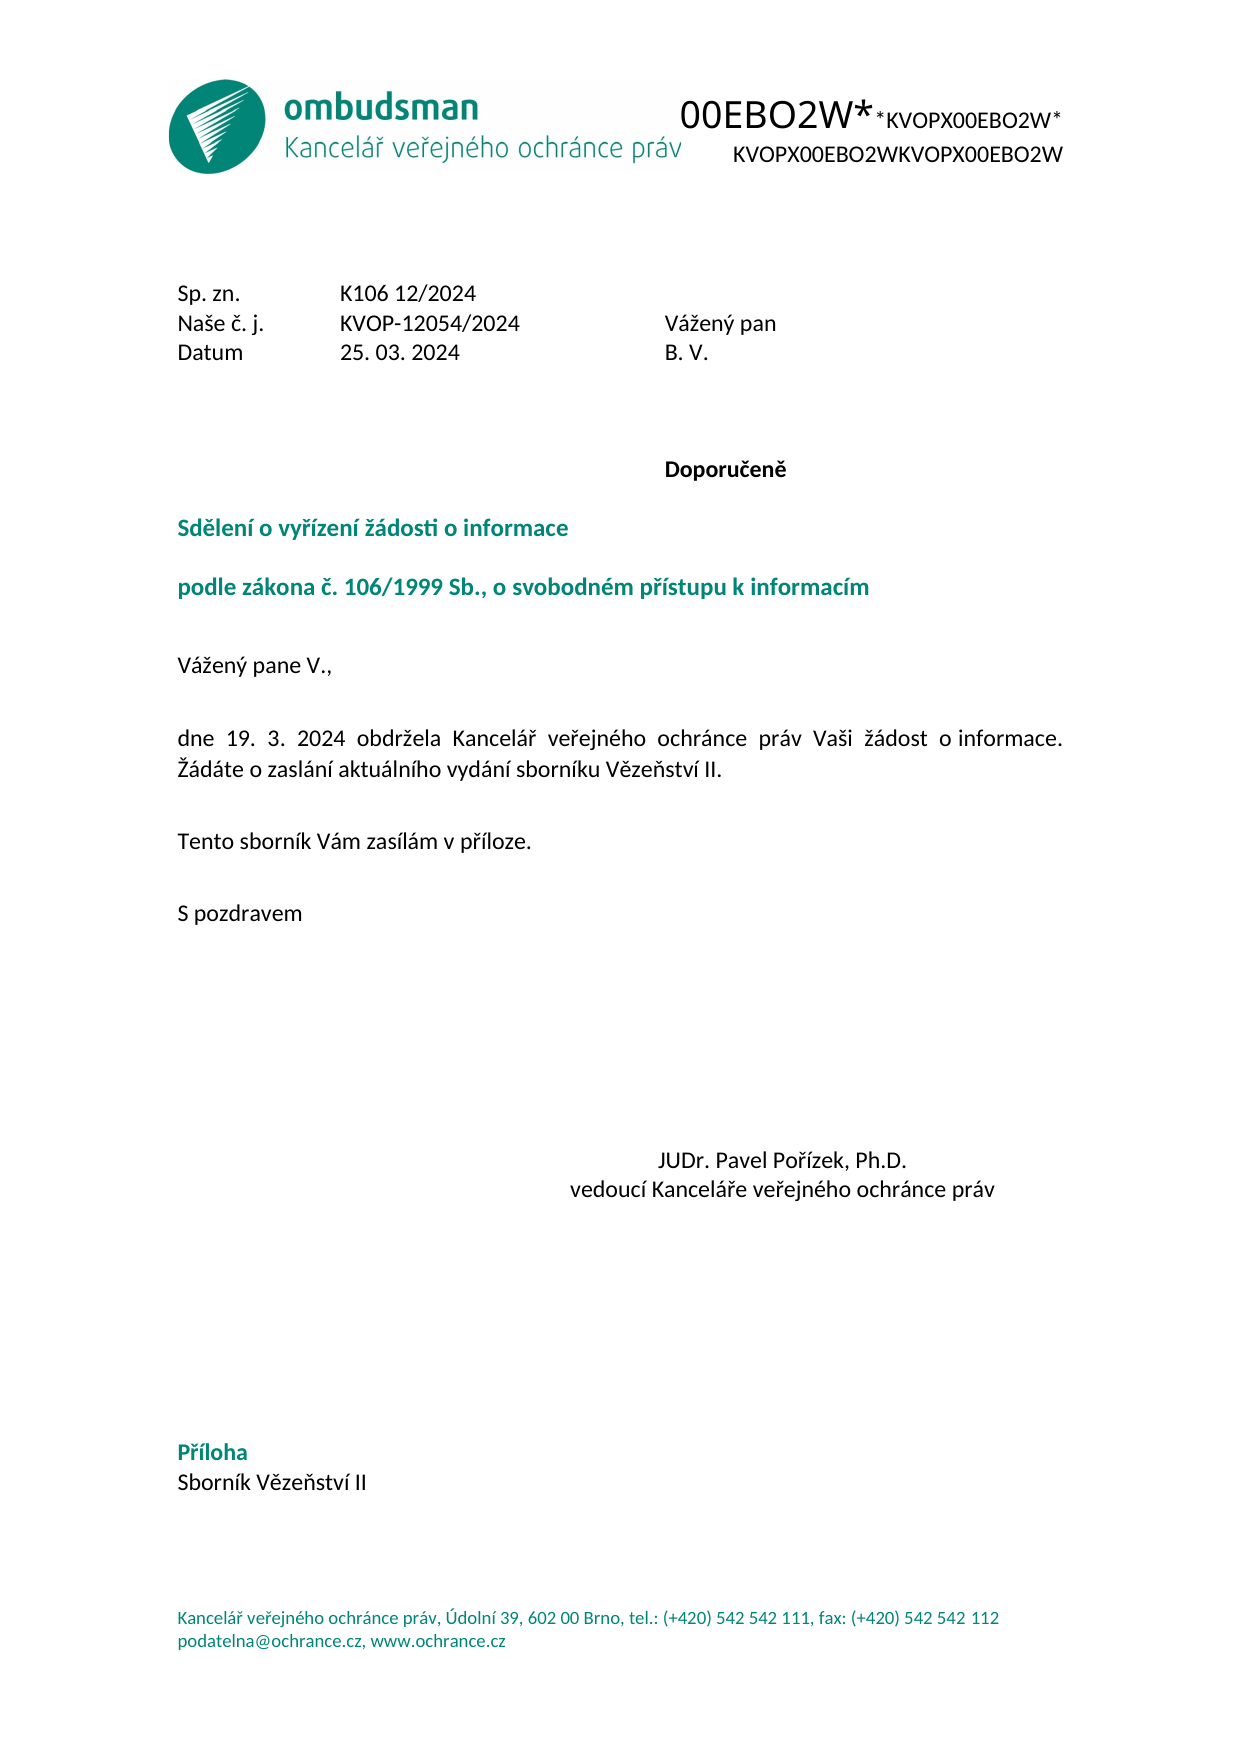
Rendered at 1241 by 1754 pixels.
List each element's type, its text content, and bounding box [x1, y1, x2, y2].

subtitle Sdělení o vyřízení žádosti o informace [177, 513, 1063, 543]
table_header Vážený pan B. V. Doporučeně [665, 220, 1085, 513]
text Sborník Vězeňství II [177, 1467, 1063, 1496]
text dne 19. 3. 2024 obdržela Kancelář veřejného ochránce práv Vaši žádost o informace. Žádáte o zaslání aktuálního vydání sborníku Vězeňství II. [177, 723, 1063, 783]
text vedoucí Kanceláře veřejného ochránce práv [502, 1174, 1063, 1203]
subtitle podle zákona č. 106/1999 Sb., o svobodném přístupu k informacím [177, 571, 1063, 602]
text Tento sborník Vám zasílám v příloze. [177, 826, 1063, 855]
table_header K106 12/2024 KVOP-12054/2024 25. 03. 2024 [340, 220, 664, 513]
text JUDr. Pavel Pořízek, Ph.D. [502, 1145, 1063, 1174]
table_header Sp. zn. Naše č. j. Datum [177, 220, 340, 513]
text Příloha [177, 1437, 1063, 1467]
text S pozdravem [177, 898, 1063, 928]
text Vážený pane V., [177, 651, 1063, 680]
